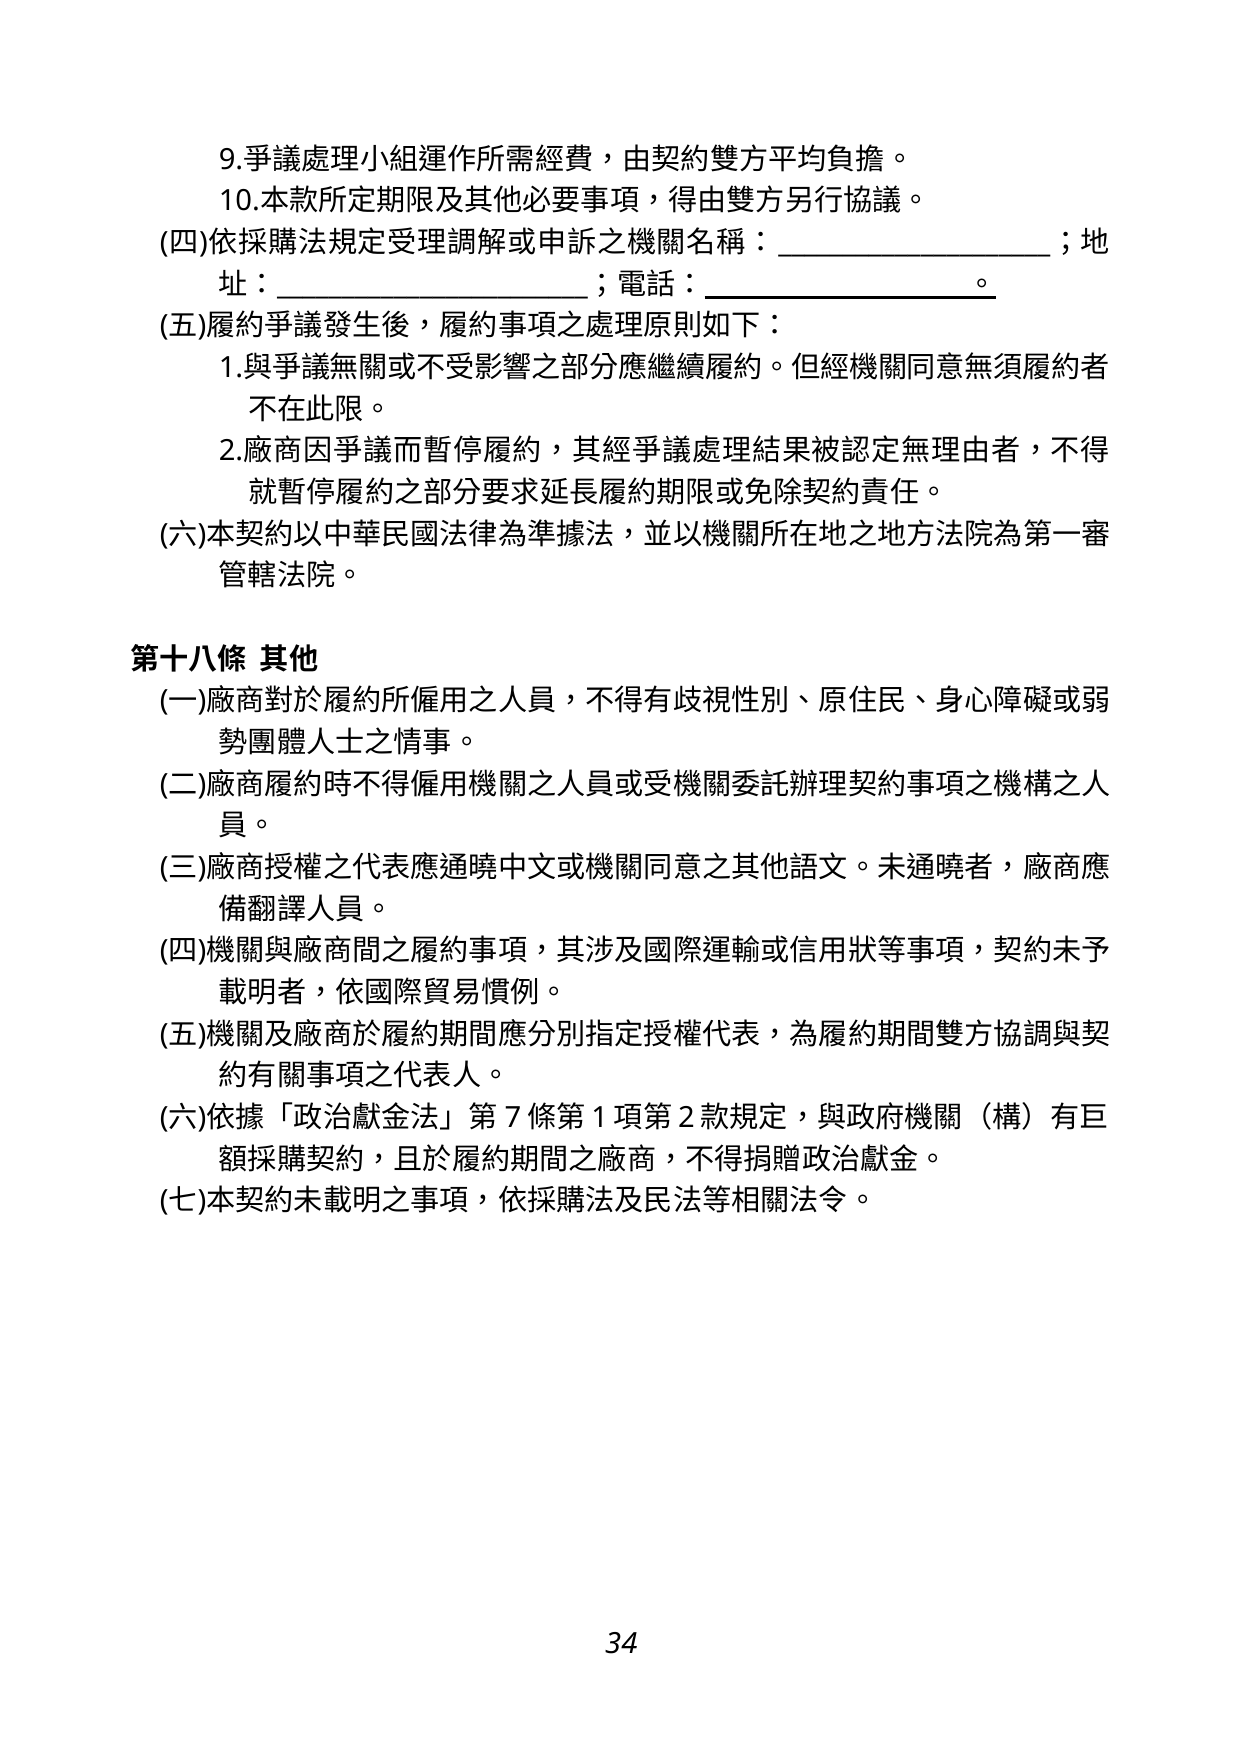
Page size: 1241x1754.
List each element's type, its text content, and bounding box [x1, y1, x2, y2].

text 1.與爭議無關或不受影響之部分應繼續履約。但經機關同意無須履約者不在此限。 [218, 344, 1110, 427]
text (七)本契約未載明之事項，依採購法及民法等相關法令。 [159, 1177, 1110, 1219]
text (六)依據「政治獻金法」第7條第1項第2款規定，與政府機關（構）有巨額採購契約，且於履約期間之廠商，不得捐贈政治獻金。 [159, 1094, 1110, 1177]
text (六)本契約以中華民國法律為準據法，並以機關所在地之地方法院為第一審管轄法院。 [159, 511, 1110, 594]
text (四)依採購法規定受理調解或申訴之機關名稱：_____________________；地址：________________________；電話： 。 [159, 219, 1110, 302]
text (三)廠商授權之代表應通曉中文或機關同意之其他語文。未通曉者，廠商應備翻譯人員。 [159, 844, 1110, 927]
text 9.爭議處理小組運作所需經費，由契約雙方平均負擔。 [218, 136, 1108, 177]
text (一)廠商對於履約所僱用之人員，不得有歧視性別、原住民、身心障礙或弱勢團體人士之情事。 [159, 677, 1110, 761]
text (二)廠商履約時不得僱用機關之人員或受機關委託辦理契約事項之機構之人員。 [159, 761, 1110, 844]
text 10.本款所定期限及其他必要事項，得由雙方另行協議。 [218, 177, 1108, 219]
text 2.廠商因爭議而暫停履約，其經爭議處理結果被認定無理由者，不得就暫停履約之部分要求延長履約期限或免除契約責任。 [218, 427, 1110, 511]
text (五)履約爭議發生後，履約事項之處理原則如下： [159, 302, 1110, 344]
text (四)機關與廠商間之履約事項，其涉及國際運輸或信用狀等事項，契約未予載明者，依國際貿易慣例。 [159, 927, 1110, 1011]
text 第十八條 其他 [130, 636, 1110, 677]
text (五)機關及廠商於履約期間應分別指定授權代表，為履約期間雙方協調與契約有關事項之代表人。 [159, 1011, 1110, 1094]
